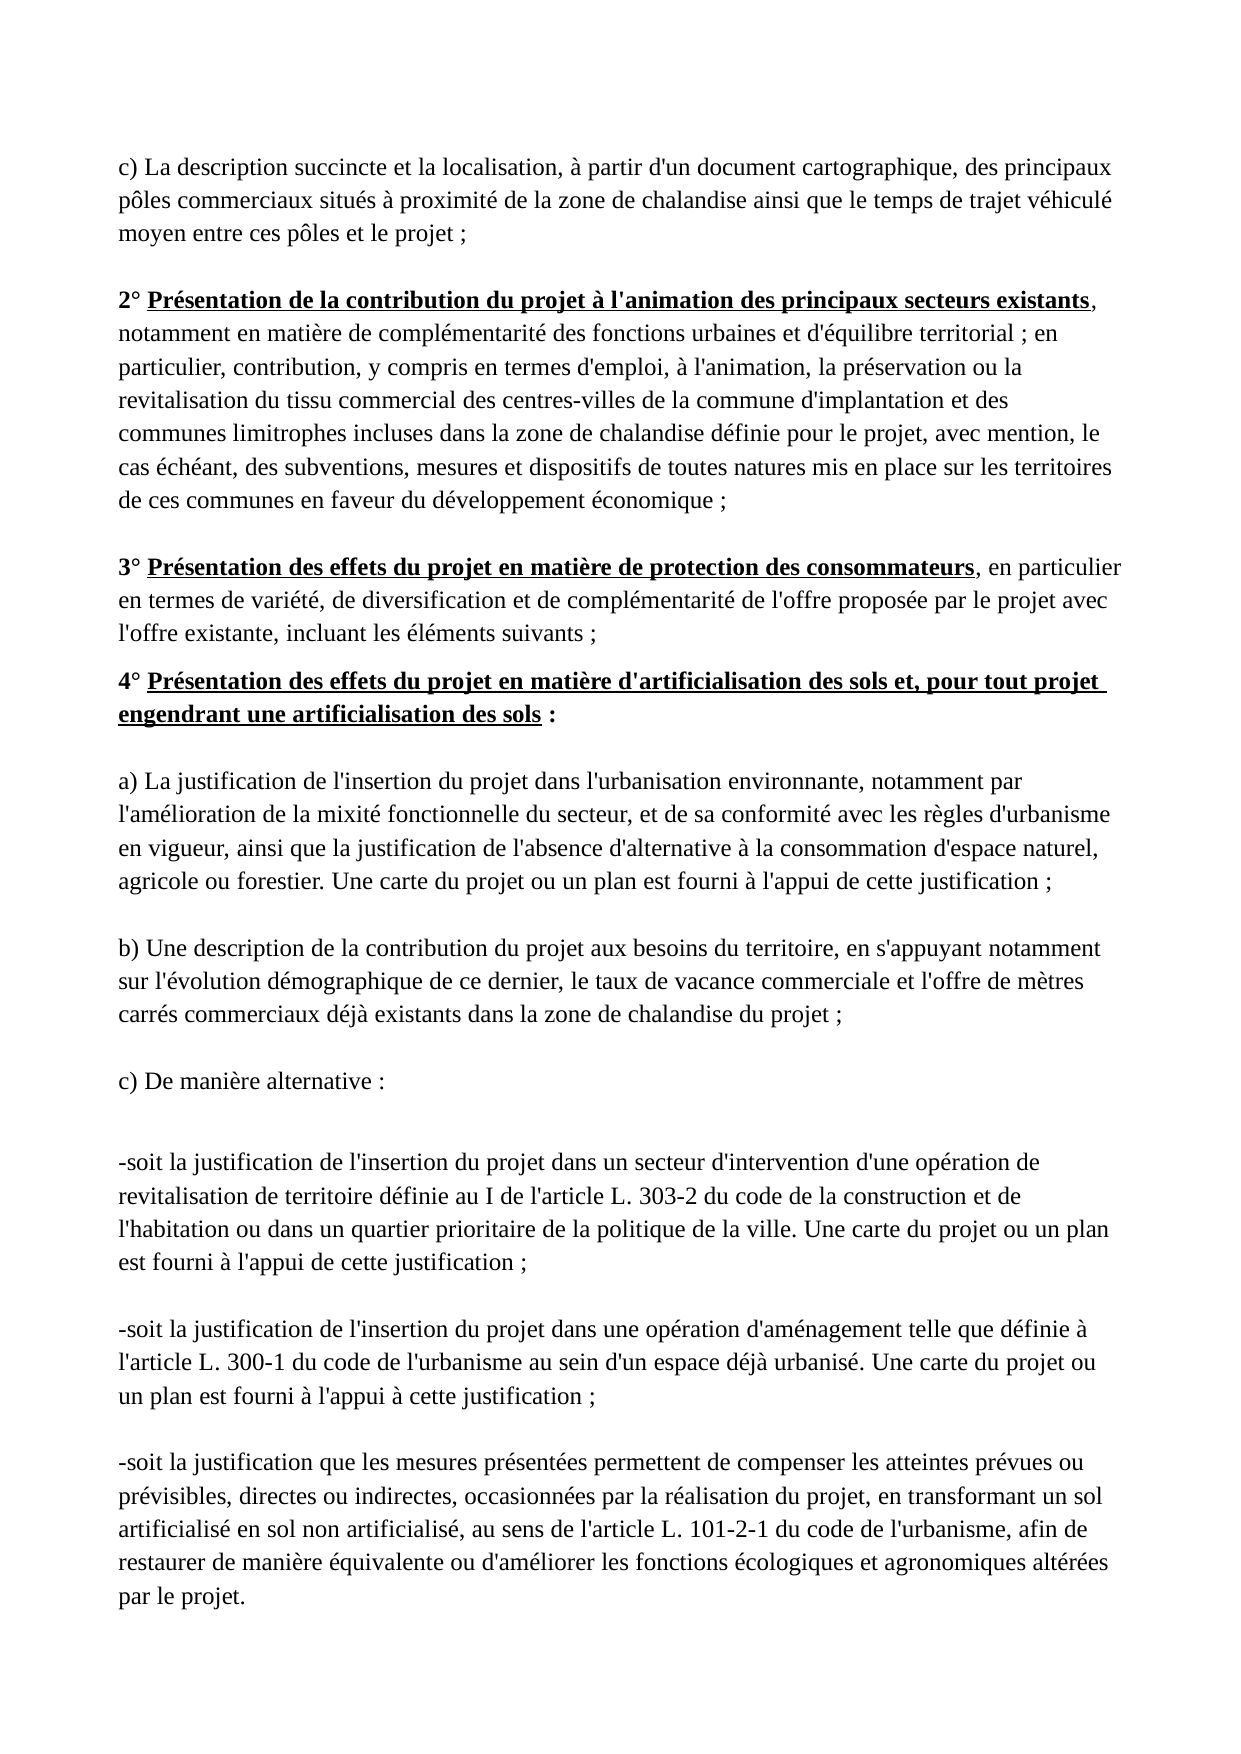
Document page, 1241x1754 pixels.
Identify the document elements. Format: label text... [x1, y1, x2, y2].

text 4° Présentation des effets du projet en matière d'artificialisation des sols et, pour tout projet engendrant une artificialisation des sols : a) La justification de l'insertion du projet dans l'urbanisation environnante, notamment par l'amélioration de la mixité fonctionnelle du secteur, et de sa conformité avec les règles d'urbanisme en vigueur, ainsi que la justification de l'absence d'alternative à la consommation d'espace naturel, agricole ou forestier. Une carte du projet ou un plan est fourni à l'appui de cette justification ; b) Une description de la contribution du projet aux besoins du territoire, en s'appuyant notamment sur l'évolution démographique de ce dernier, le taux de vacance commerciale et l'offre de mètres carrés commerciaux déjà existants dans la zone de chalandise du projet ; c) De manière alternative : [118, 666, 1122, 1095]
text -soit la justification de l'insertion du projet dans un secteur d'intervention d'une opération de revitalisation de territoire définie au I de l'article L. 303-2 du code de la construction et de l'habitation ou dans un quartier prioritaire de la politique de la ville. Une carte du projet ou un plan est fourni à l'appui de cette justification ; -soit la justification de l'insertion du projet dans une opération d'aménagement telle que définie à l'article L. 300-1 du code de l'urbanisme au sein d'un espace déjà urbanisé. Une carte du projet ou un plan est fourni à l'appui à cette justification ; -soit la justification que les mesures présentées permettent de compenser les atteintes prévues ou prévisibles, directes ou indirectes, occasionnées par la réalisation du projet, en transformant un sol artificialisé en sol non artificialisé, au sens de l'article L. 101-2-1 du code de l'urbanisme, afin de restaurer de manière équivalente ou d'améliorer les fonctions écologiques et agronomiques altérées par le projet. [118, 1114, 1122, 1610]
text c) La description succincte et la localisation, à partir d'un document cartographique, des principaux pôles commerciaux situés à proximité de la zone de chalandise ainsi que le temps de trajet véhiculé moyen entre ces pôles et le projet ; 2° Présentation de la contribution du projet à l'animation des principaux secteurs existants, notamment en matière de complémentarité des fonctions urbaines et d'équilibre territorial ; en particulier, contribution, y compris en termes d'emploi, à l'animation, la préservation ou la revitalisation du tissu commercial des centres-villes de la commune d'implantation et des communes limitrophes incluses dans la zone de chalandise définie pour le projet, avec mention, le cas échéant, des subventions, mesures et dispositifs de toutes natures mis en place sur les territoires de ces communes en faveur du développement économique ; 3° Présentation des effets du projet en matière de protection des consommateurs, en particulier en termes de variété, de diversification et de complémentarité de l'offre proposée par le projet avec l'offre existante, incluant les éléments suivants ; [118, 118, 1122, 647]
